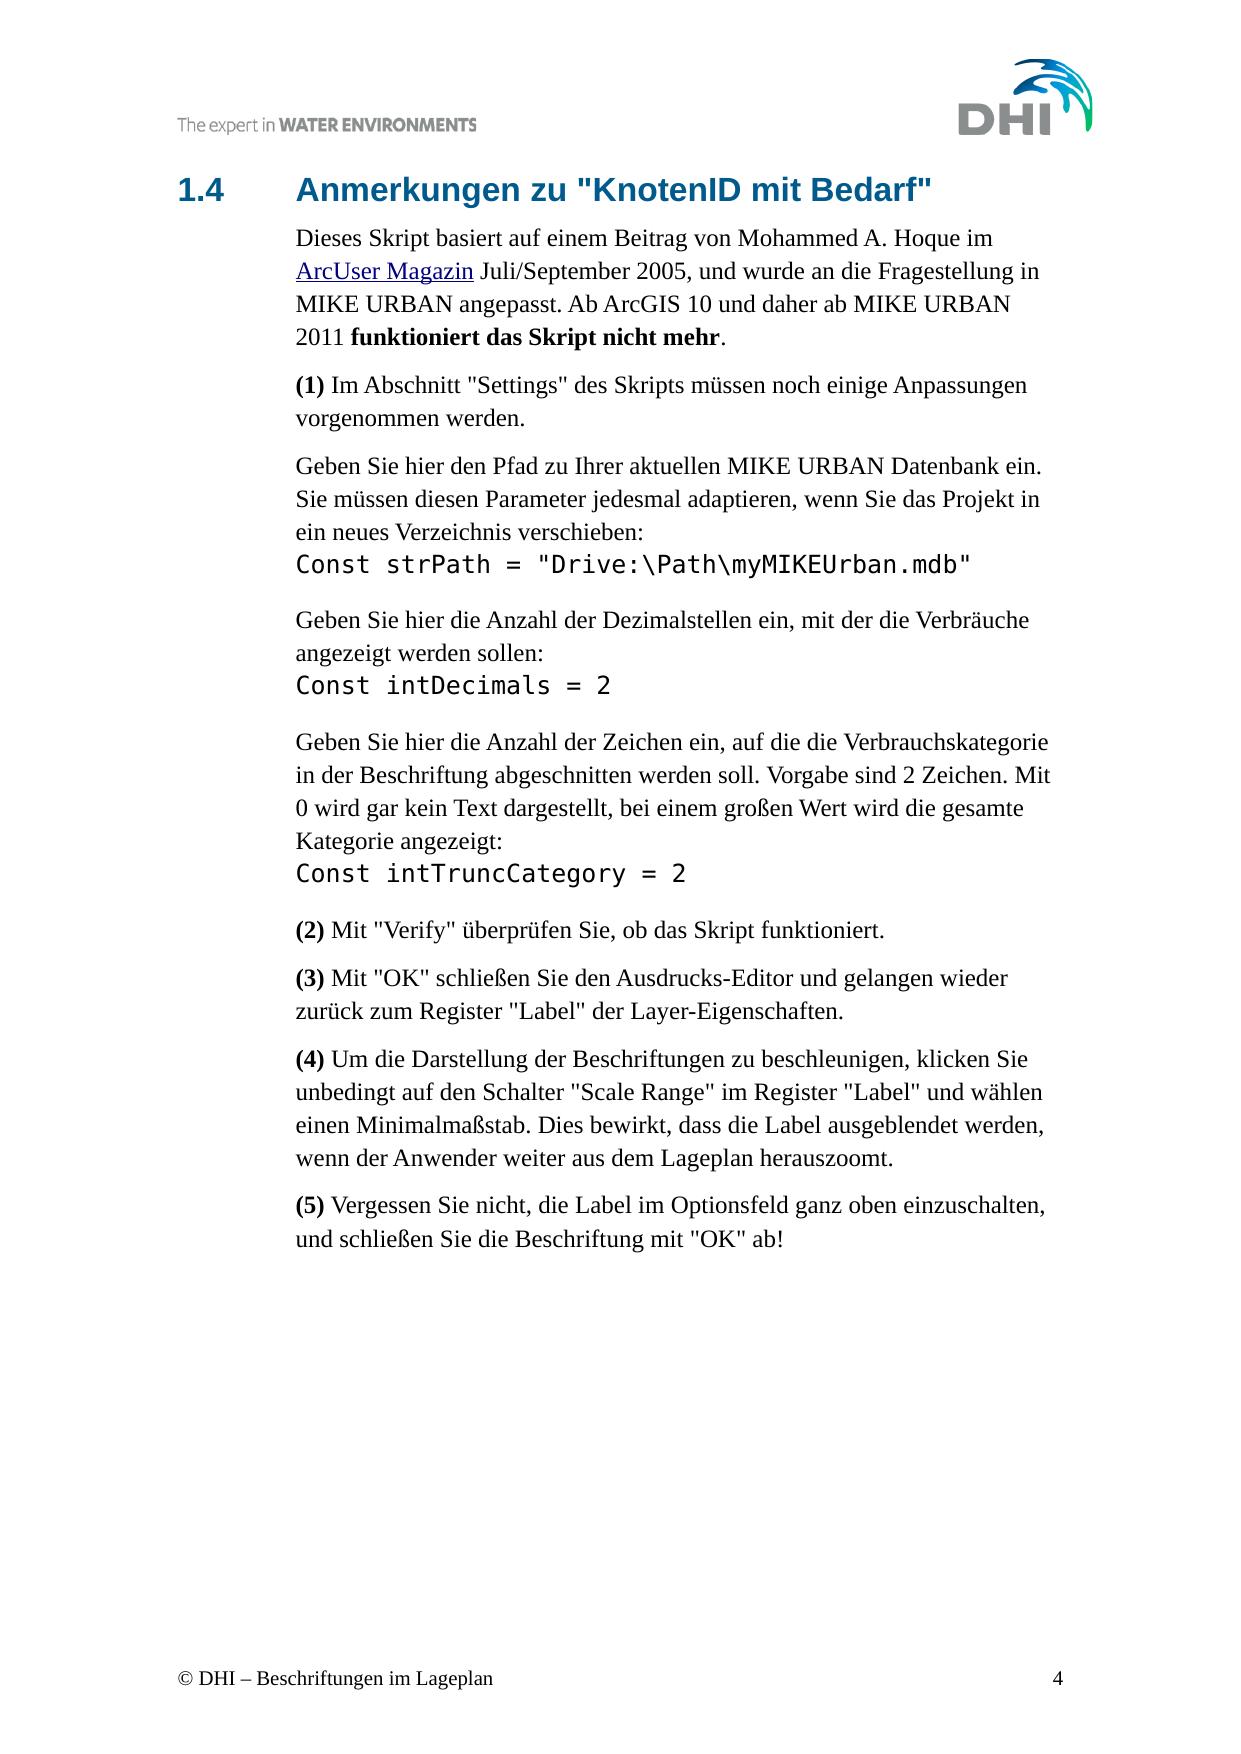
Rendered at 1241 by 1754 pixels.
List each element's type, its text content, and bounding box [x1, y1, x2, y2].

text Dieses Skript basiert auf einem Beitrag von Mohammed A. Hoque im ArcUser Magazin Juli/September 2005, und wurde an die Fragestellung in MIKE URBAN angepasst. Ab ArcGIS 10 und daher ab MIKE URBAN 2011 funktioniert das Skript nicht mehr. [295, 223, 1063, 351]
text (5) Vergessen Sie nicht, die Label im Optionsfeld ganz oben einzuschalten, und schließen Sie die Beschriftung mit "OK" ab! [295, 1191, 1063, 1252]
text Geben Sie hier den Pfad zu Ihrer aktuellen MIKE URBAN Datenbank ein. Sie müssen diesen Parameter jedesmal adaptieren, wenn Sie das Projekt in ein neues Verzeichnis verschieben: [295, 451, 1063, 546]
text Const intDecimals = 2 [295, 672, 1063, 701]
picture [958, 59, 1093, 135]
text (4) Um die Darstellung der Beschriftungen zu beschleunigen, klicken Sie unbedingt auf den Schalter "Scale Range" im Register "Label" und wählen einen Minimalmaßstab. Dies bewirkt, dass die Label ausgeblendet werden, wenn der Anwender weiter aus dem Lageplan herauszoomt. [295, 1044, 1063, 1172]
text (2) Mit "Verify" überprüfen Sie, ob das Skript funktioniert. [295, 915, 1063, 944]
text Const strPath = "Drive:\Path\myMIKEUrban.mdb" [295, 550, 1063, 579]
text (1) Im Abschnitt "Settings" des Skripts müssen noch einige Anpassungen vorgenommen werden. [295, 370, 1063, 432]
text Geben Sie hier die Anzahl der Dezimalstellen ein, mit der die Verbräuche angezeigt werden sollen: [295, 606, 1063, 667]
text Geben Sie hier die Anzahl der Zeichen ein, auf die die Verbrauchskategorie in der Beschriftung abgeschnitten werden soll. Vorgabe sind 2 Zeichen. Mit 0 wird gar kein Text dargestellt, bei einem großen Wert wird die gesamte Kategorie angezeigt: [295, 727, 1063, 855]
text (3) Mit "OK" schließen Sie den Ausdrucks-Editor und gelangen wieder zurück zum Register "Label" der Layer-Eigenschaften. [295, 963, 1063, 1025]
subtitle Anmerkungen zu "KnotenID mit Bedarf" [177, 169, 1063, 208]
text Const intTruncCategory = 2 [295, 859, 1063, 888]
picture [177, 117, 477, 135]
